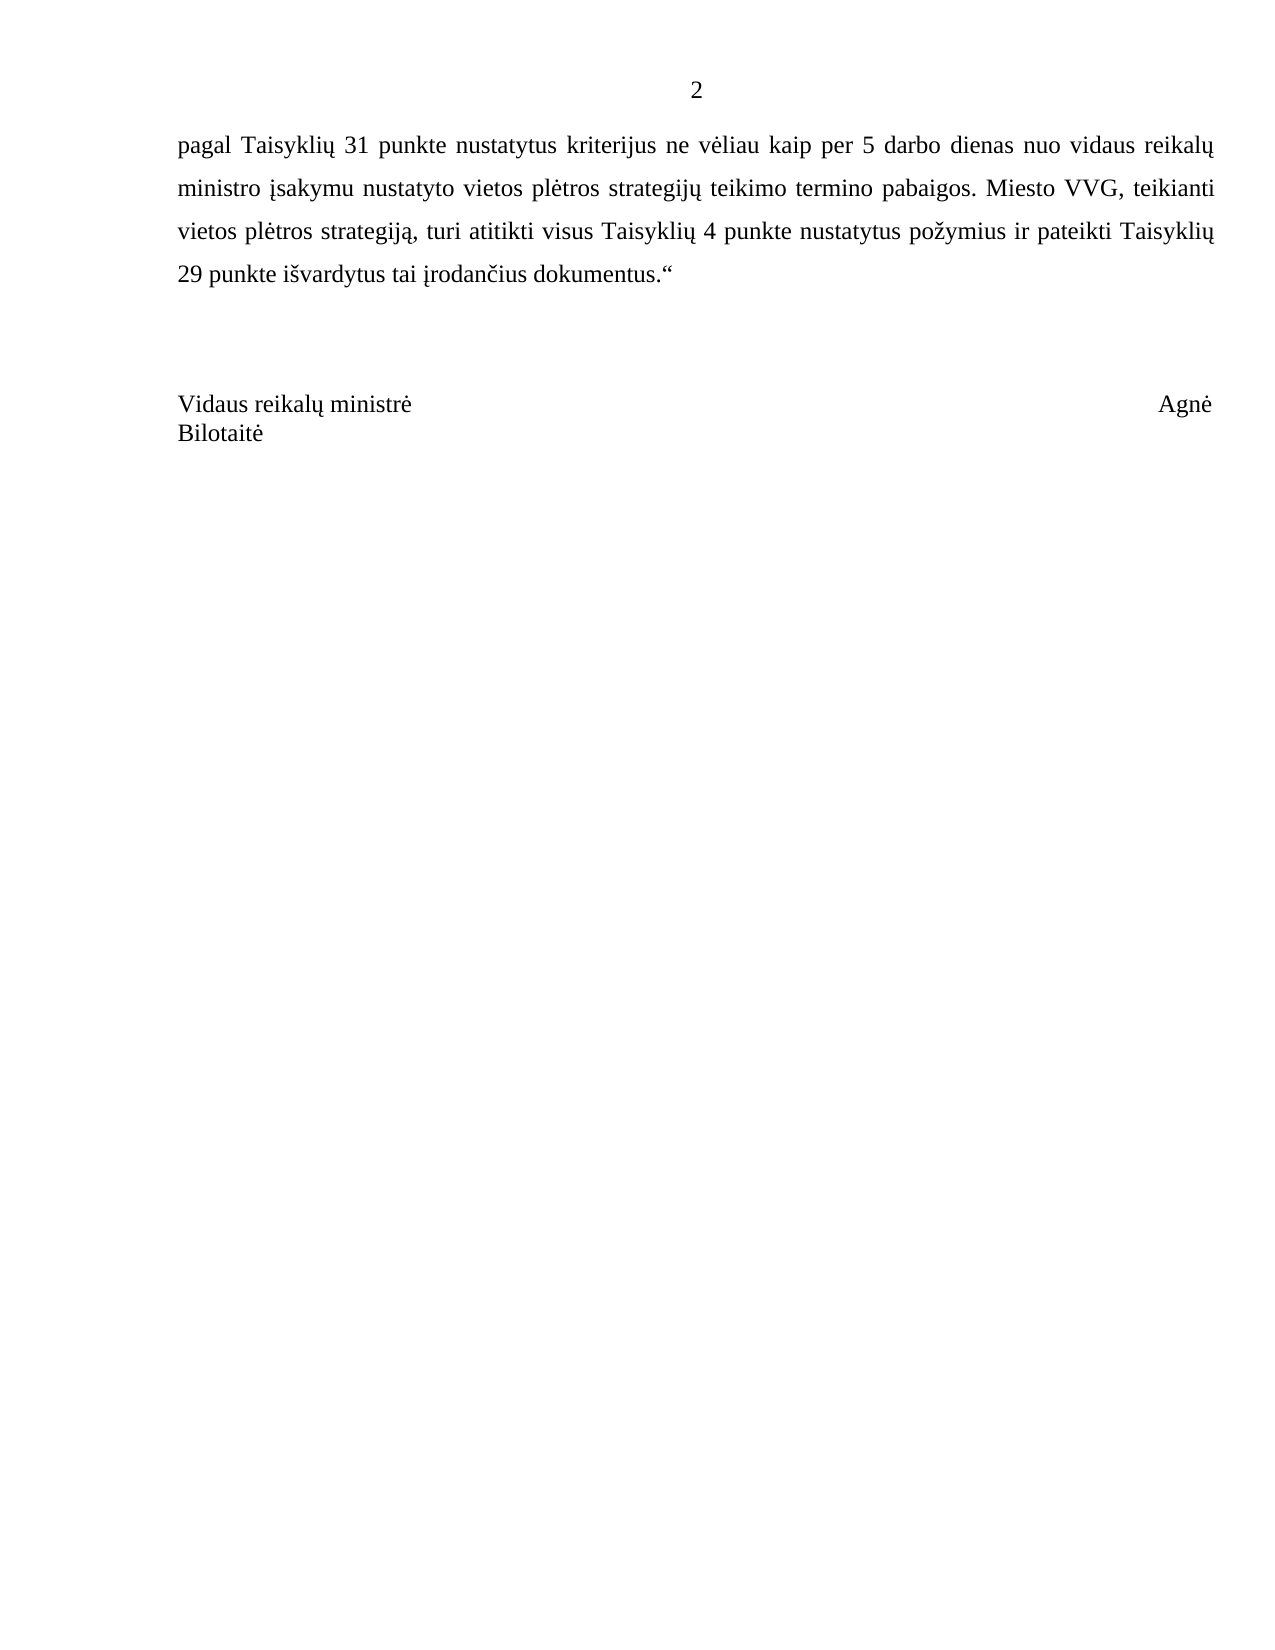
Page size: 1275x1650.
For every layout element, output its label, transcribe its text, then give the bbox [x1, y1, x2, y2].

text pagal Taisyklių 31 punkte nustatytus kriterijus ne vėliau kaip per 5 darbo dienas nuo vidaus reikalų ministro įsakymu nustatyto vietos plėtros strategijų teikimo termino pabaigos. Miesto VVG, teikianti vietos plėtros strategiją, turi atitikti visus Taisyklių 4 punkte nustatytus požymius ir pateikti Taisyklių 29 punkte išvardytus tai įrodančius dokumentus.“ [177, 130, 1216, 288]
text Vidaus reikalų ministrė Agnė Bilotaitė [177, 389, 1216, 446]
